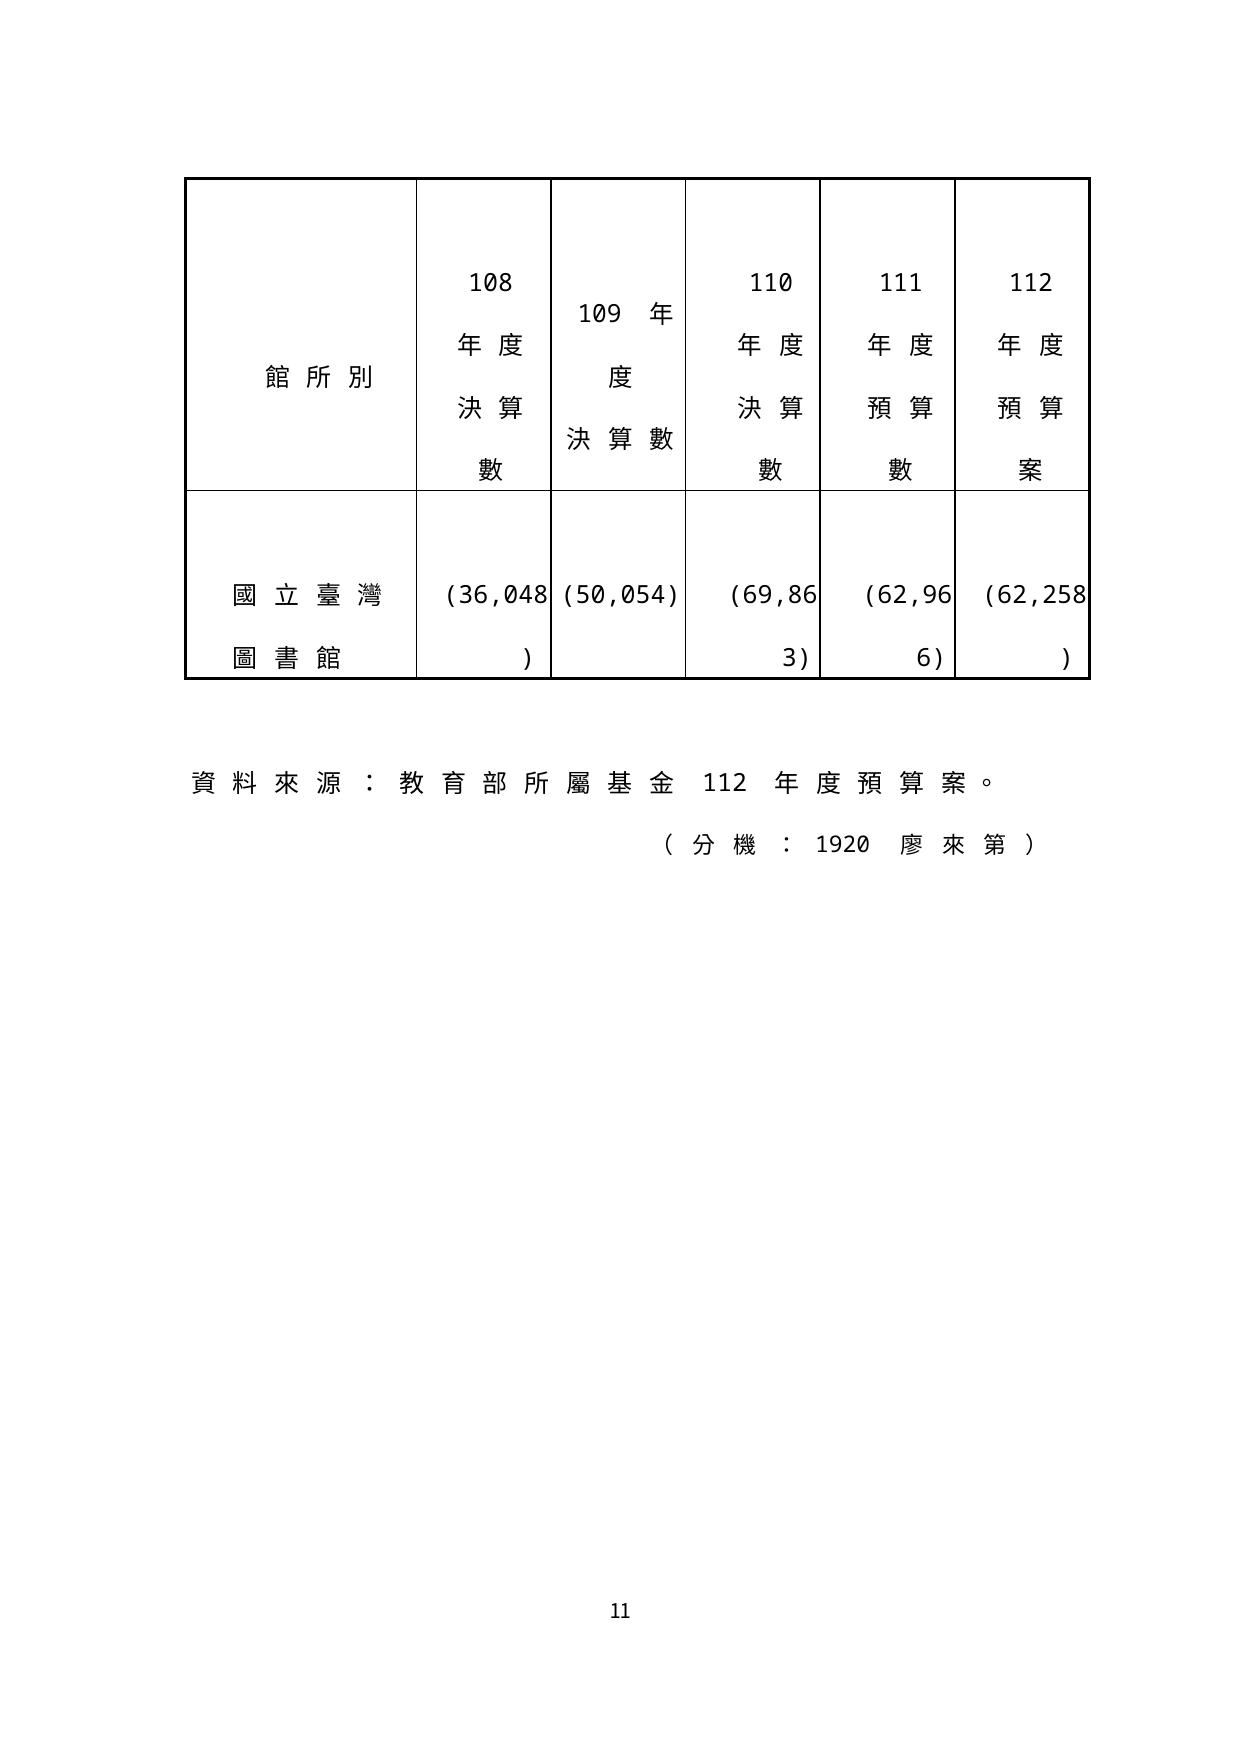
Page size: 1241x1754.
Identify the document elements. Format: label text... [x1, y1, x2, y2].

table_cell (62,258) [956, 491, 1088, 677]
table_cell (36,048) [417, 491, 550, 677]
table_header 111年度 預算數 [821, 180, 954, 490]
table_header 館所別 [187, 180, 416, 490]
table_header 112年度 預算案 [956, 180, 1088, 490]
table_header 109年度 決算數 [552, 180, 685, 490]
table_header 108年度 決算數 [417, 180, 550, 490]
table_cell 國立臺灣圖書館 [187, 491, 416, 677]
text （分機：1920 廖來第） [242, 802, 1058, 865]
table_cell (69,863) [686, 491, 819, 677]
table_header 110年度 決算數 [686, 180, 819, 490]
text 資料來源：教育部所屬基金112年度預算案。 [183, 740, 1058, 802]
table_cell (62,966) [821, 491, 954, 677]
table_cell (50,054) [552, 491, 685, 677]
